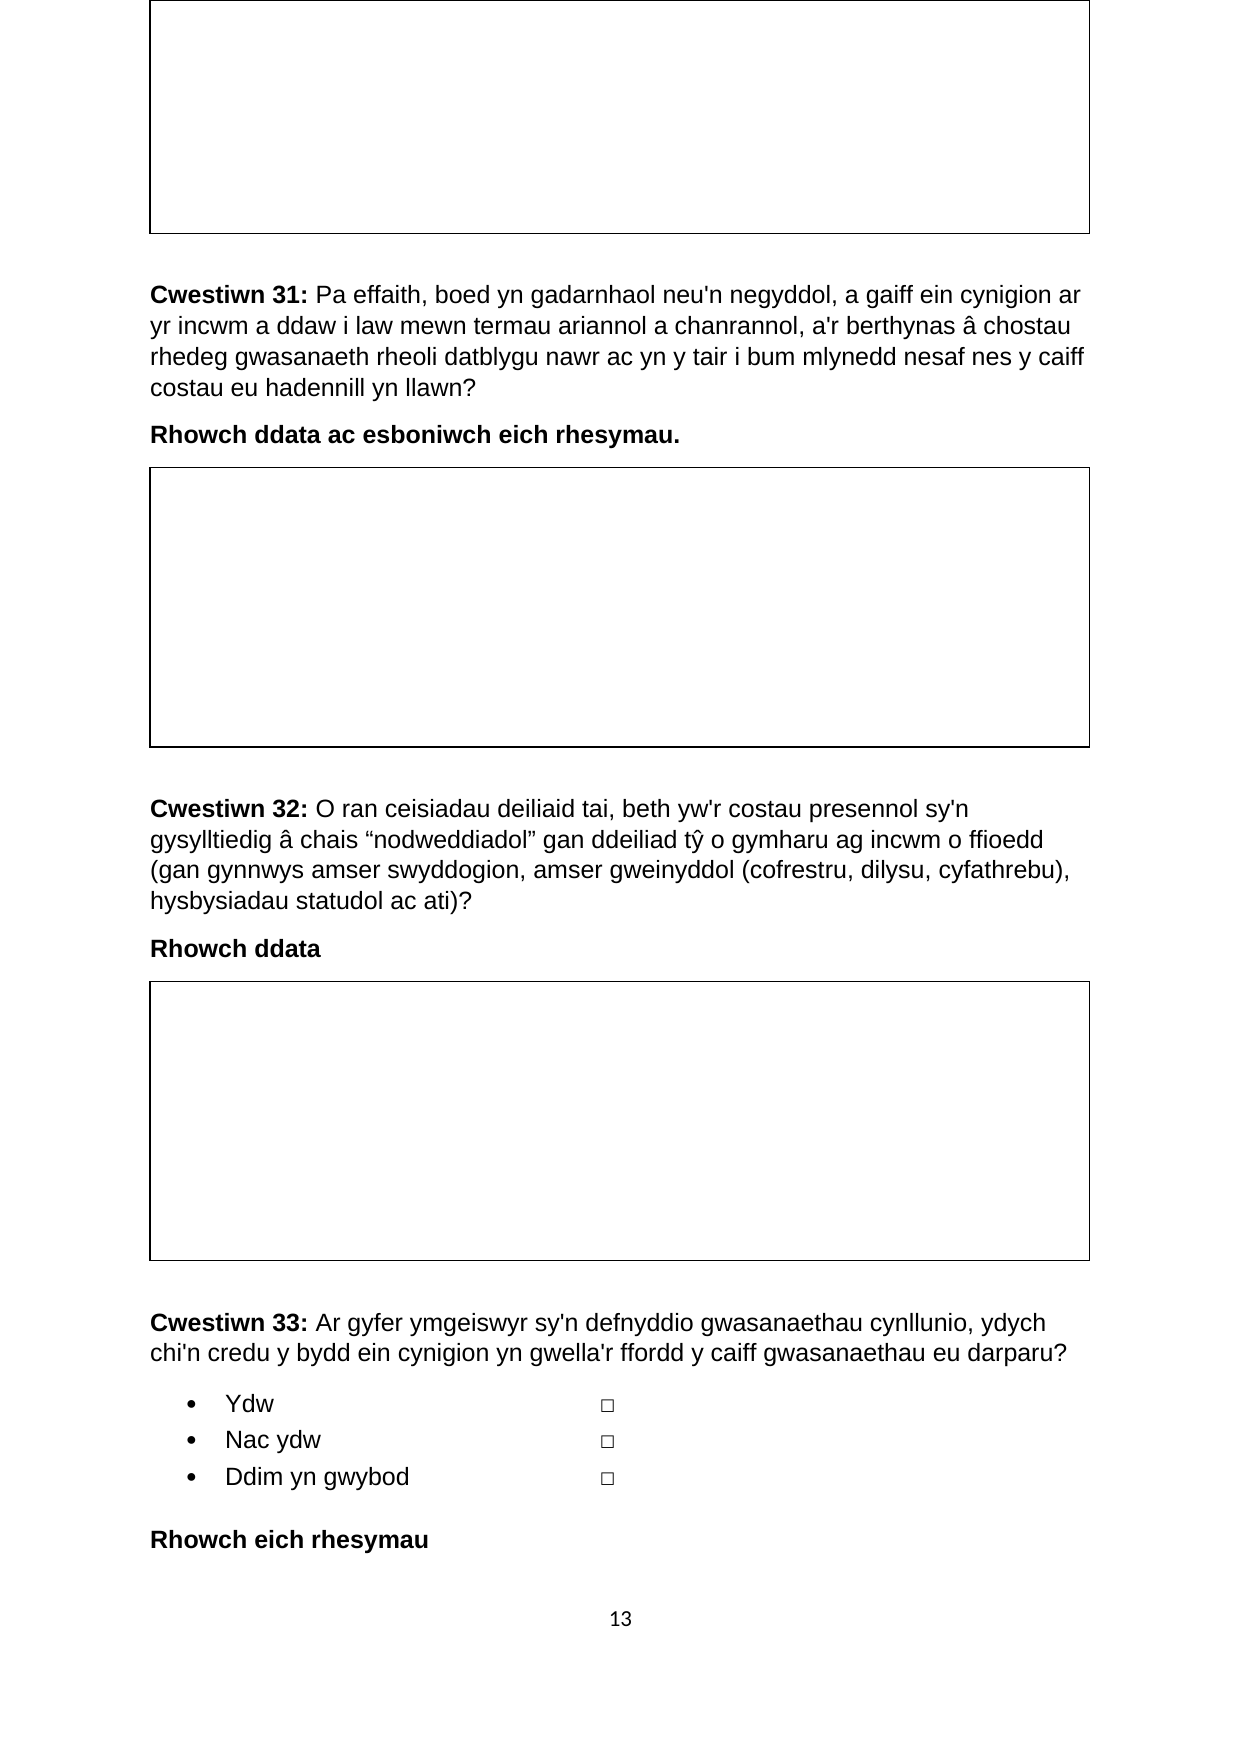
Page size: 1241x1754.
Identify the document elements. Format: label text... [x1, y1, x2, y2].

list Ydw ☐ [187, 1386, 1090, 1420]
table_header [151, 982, 1089, 1260]
list Nac ydw ☐ [187, 1422, 1090, 1456]
list Ddim yn gwybod ☐ [187, 1458, 1090, 1492]
table_header [151, 468, 1089, 746]
text Cwestiwn 32: O ran ceisiadau deiliaid tai, beth yw'r costau presennol sy'n gysylltiedig â chais “nodweddiadol” gan ddeiliad tŷ o gymharu ag incwm o ffioedd (gan gynnwys amser swyddogion, amser gweinyddol (cofrestru, dilysu, cyfathrebu), hysbysiadau statudol ac ati)? [150, 794, 1090, 915]
table_header [151, 1, 1089, 233]
text Rhowch eich rhesymau [150, 1526, 1090, 1554]
text Rhowch ddata ac esboniwch eich rhesymau. [150, 420, 1090, 449]
text Cwestiwn 33: Ar gyfer ymgeiswyr sy'n defnyddio gwasanaethau cynllunio, ydych chi'n credu y bydd ein cynigion yn gwella'r ffordd y caiff gwasanaethau eu darparu? [150, 1308, 1090, 1367]
text Cwestiwn 31: Pa effaith, boed yn gadarnhaol neu'n negyddol, a gaiff ein cynigion ar yr incwm a ddaw i law mewn termau ariannol a chanrannol, a'r berthynas â chostau rhedeg gwasanaeth rheoli datblygu nawr ac yn y tair i bum mlynedd nesaf nes y caiff costau eu hadennill yn llawn? [150, 280, 1090, 401]
text Rhowch ddata [150, 933, 1090, 962]
